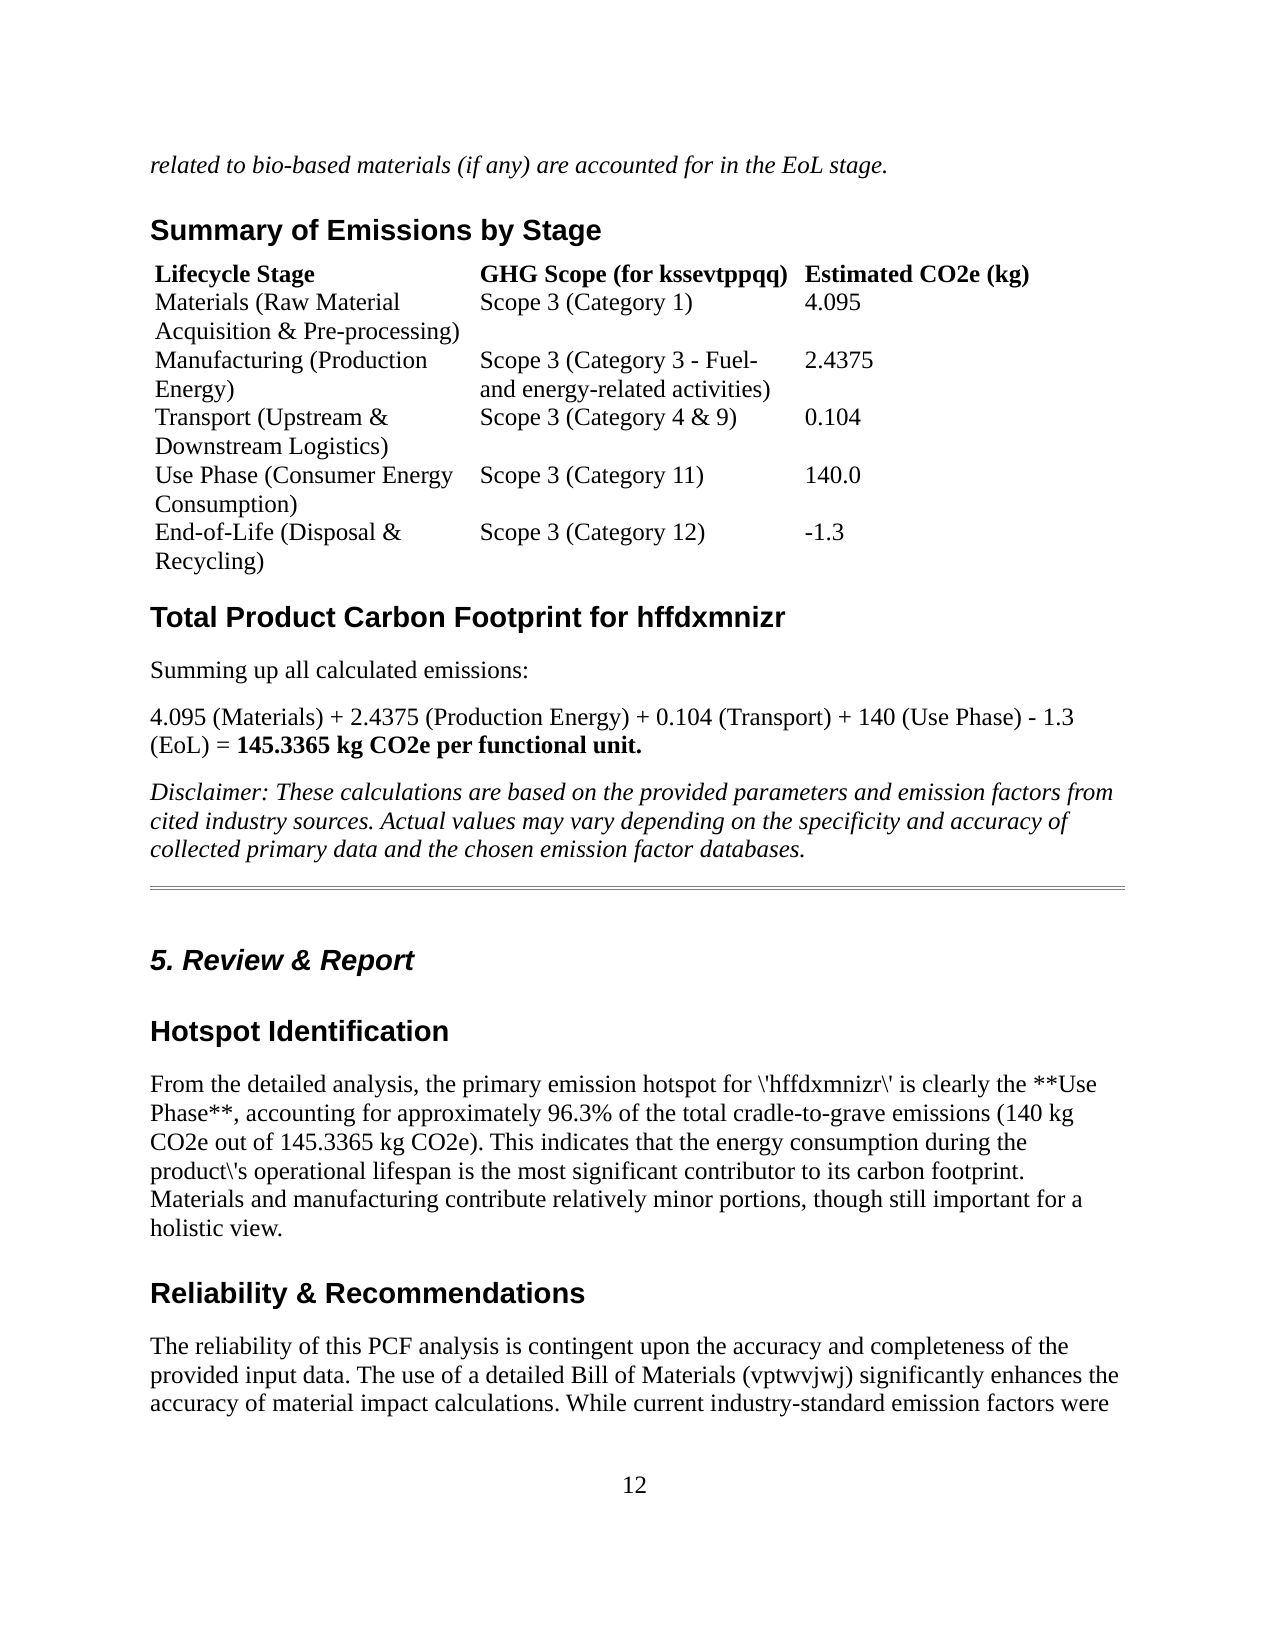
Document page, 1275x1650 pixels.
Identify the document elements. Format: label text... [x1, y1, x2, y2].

table_cell Scope 3 (Category 3 - Fuel- and energy-related activities) [475, 345, 800, 402]
subtitle Hotspot Identification [150, 1014, 1125, 1048]
text Summing up all calculated emissions: [150, 655, 1125, 684]
text 4.095 (Materials) + 2.4375 (Production Energy) + 0.104 (Transport) + 140 (Use Phase) - 1.3 (EoL) = 145.3365 kg CO2e per functional unit. [150, 702, 1125, 759]
text Disclaimer: These calculations are based on the provided parameters and emission factors from cited industry sources. Actual values may vary depending on the specificity and accuracy of collected primary data and the chosen emission factor databases. [150, 777, 1125, 863]
table_cell 4.095 [800, 288, 1125, 345]
table_cell Transport (Upstream & Downstream Logistics) [150, 403, 475, 460]
table_cell 2.4375 [800, 345, 1125, 402]
table_header Estimated CO2e (kg) [800, 259, 1125, 287]
table_cell Scope 3 (Category 1) [475, 288, 800, 345]
text The reliability of this PCF analysis is contingent upon the accuracy and completeness of the provided input data. The use of a detailed Bill of Materials (vptwvjwj) significantly enhances the accuracy of material impact calculations. While current industry-standard emission factors were [150, 1331, 1125, 1417]
subtitle Reliability & Recommendations [150, 1276, 1125, 1309]
table_cell -1.3 [800, 518, 1125, 575]
text From the detailed analysis, the primary emission hotspot for \'hffdxmnizr\' is clearly the **Use Phase**, accounting for approximately 96.3% of the total cradle-to-grave emissions (140 kg CO2e out of 145.3365 kg CO2e). This indicates that the energy consumption during the product\'s operational lifespan is the most significant contributor to its carbon footprint. Materials and manufacturing contribute relatively minor portions, though still important for a holistic view. [150, 1069, 1125, 1242]
text related to bio-based materials (if any) are accounted for in the EoL stage. [150, 150, 1125, 179]
subtitle Summary of Emissions by Stage [150, 213, 1125, 246]
subtitle 5. Review & Report [150, 943, 1125, 977]
table_cell Scope 3 (Category 4 & 9) [475, 403, 800, 460]
table_cell Materials (Raw Material Acquisition & Pre-processing) [150, 288, 475, 345]
table_header Lifecycle Stage [150, 259, 475, 287]
table_cell Scope 3 (Category 12) [475, 518, 800, 575]
table_cell Scope 3 (Category 11) [475, 460, 800, 517]
table_header GHG Scope (for kssevtppqq) [475, 259, 800, 287]
table_cell 0.104 [800, 403, 1125, 460]
table_cell 140.0 [800, 460, 1125, 517]
table_cell Manufacturing (Production Energy) [150, 345, 475, 402]
table_cell End-of-Life (Disposal & Recycling) [150, 518, 475, 575]
subtitle Total Product Carbon Footprint for hffdxmnizr [150, 600, 1125, 633]
table_cell Use Phase (Consumer Energy Consumption) [150, 460, 475, 517]
